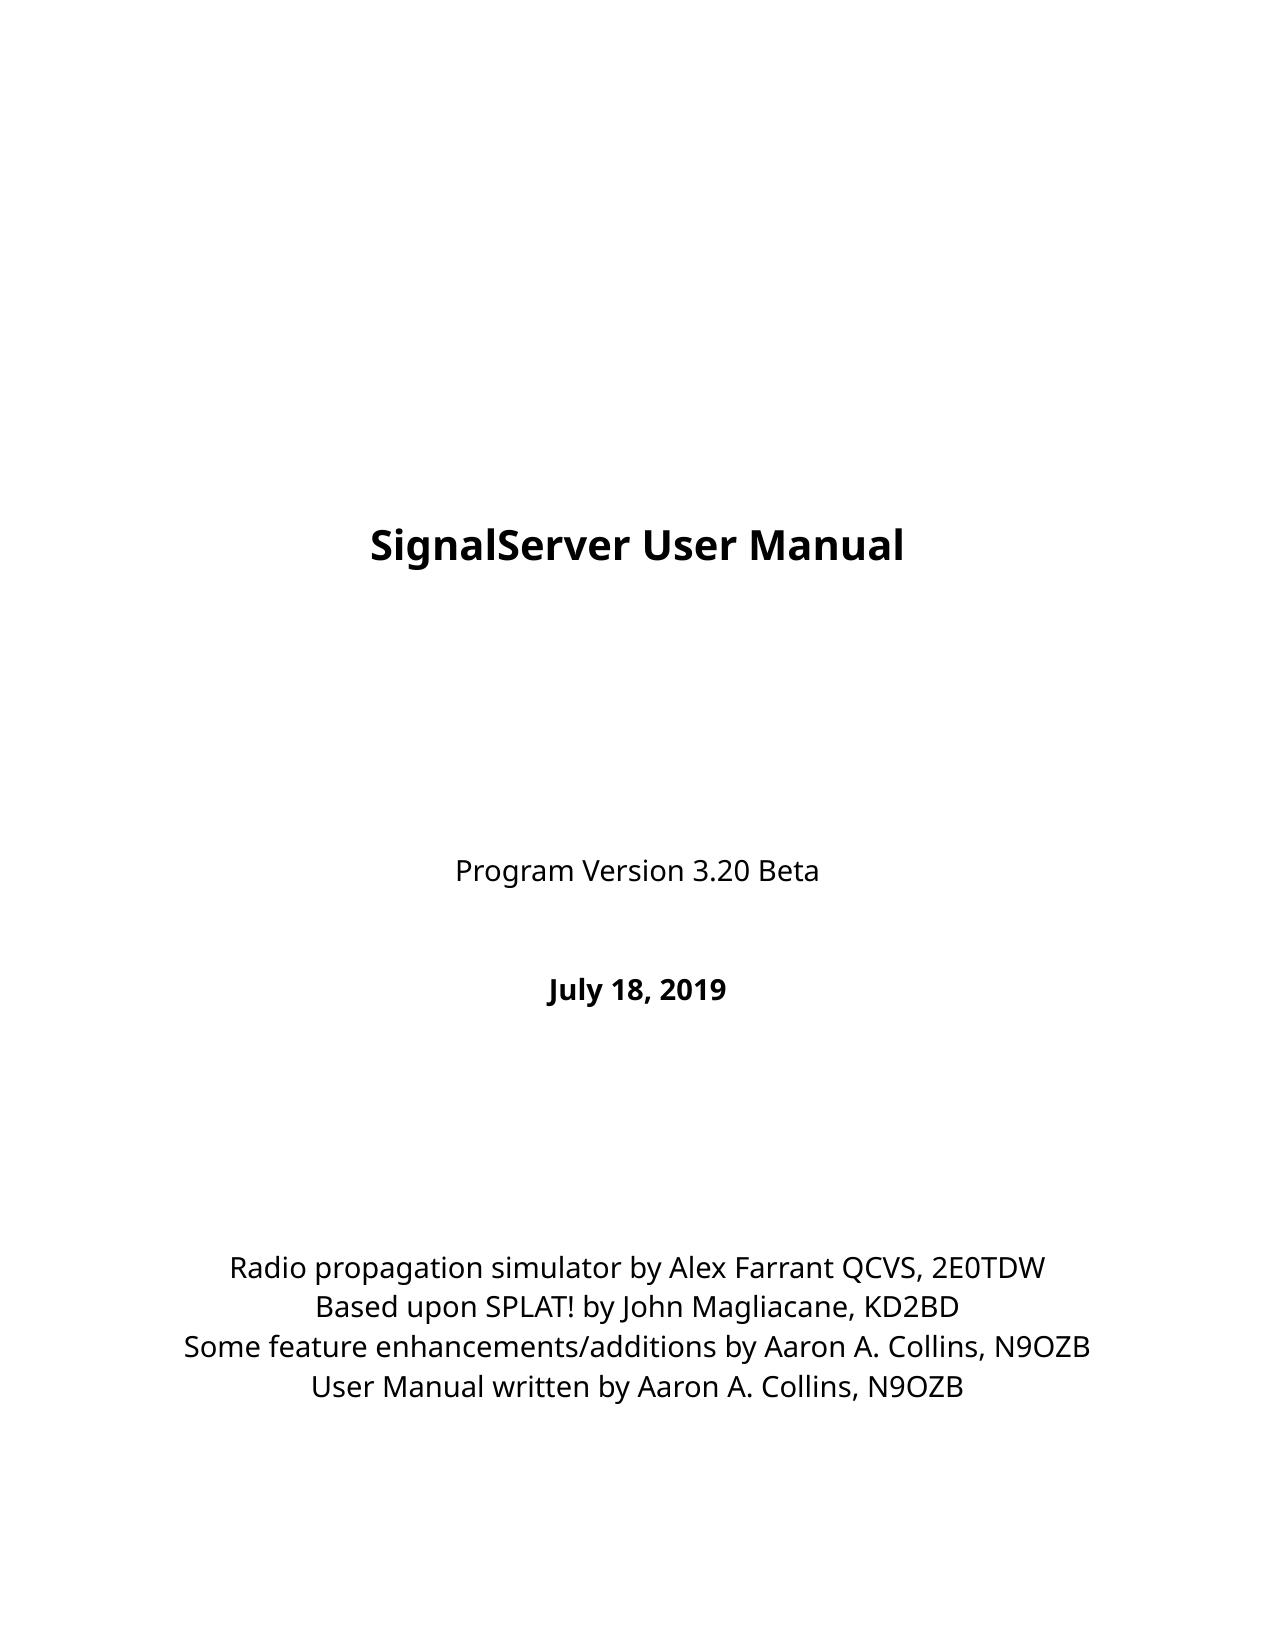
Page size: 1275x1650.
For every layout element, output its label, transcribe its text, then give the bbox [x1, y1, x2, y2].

text Program Version 3.20 Beta [118, 850, 1157, 890]
text User Manual written by Aaron A. Collins, N9OZB [118, 1366, 1157, 1406]
text Radio propagation simulator by Alex Farrant QCVS, 2E0TDW [118, 1247, 1157, 1287]
text Based upon SPLAT! by John Magliacane, KD2BD [118, 1287, 1157, 1326]
text Some feature enhancements/additions by Aaron A. Collins, N9OZB [118, 1326, 1157, 1366]
text SignalServer User Manual [118, 516, 1157, 572]
text July 18, 2019 [118, 969, 1157, 1009]
